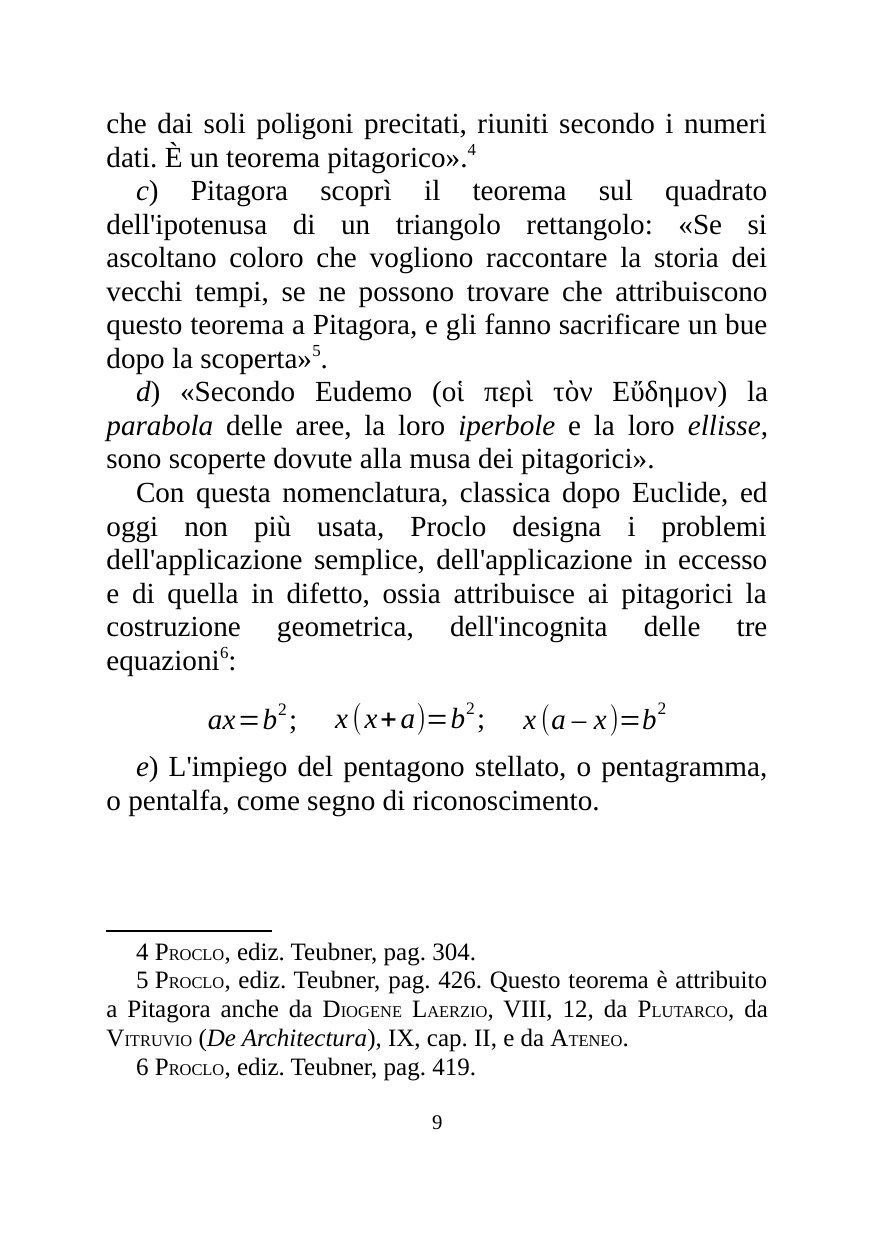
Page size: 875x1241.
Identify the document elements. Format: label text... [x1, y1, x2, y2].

text Proclo, ediz. Teubner, pag. 419. [106, 1052, 768, 1080]
text d) «Secondo Eudemo (οἱ περὶ τὸν Εὔδημον) la parabola delle aree, la loro iperbole e la loro ellisse, sono scoperte dovute alla musa dei pitagorici». [106, 374, 768, 475]
text c) Pitagora scoprì il teorema sul quadrato dell'ipotenusa di un triangolo rettangolo: «Se si ascoltano coloro che vogliono raccontare la storia dei vecchi tempi, se ne possono trovare che attribuiscono questo teorema a Pitagora, e gli fanno sacrificare un bue dopo la scoperta». [106, 173, 768, 374]
text e) L'impiego del pentagono stellato, o pentagramma, o pentalfa, come segno di riconoscimento. [106, 749, 768, 816]
text Proclo, ediz. Teubner, pag. 426. Questo teorema è attribuito a Pitagora anche da Diogene Laerzio, VIII, 12, da Plutarco, da Vitruvio (De Architectura), IX, cap. II, e da Ateneo. [106, 965, 768, 1052]
text Con questa nomenclatura, classica dopo Euclide, ed oggi non più usata, Proclo designa i problemi dell'applicazione semplice, dell'applicazione in eccesso e di quella in difetto, ossia attribuisce ai pitagorici la costruzione geometrica, dell'incognita delle tre equazioni: [106, 475, 768, 676]
text Proclo, ediz. Teubner, pag. 304. [106, 937, 768, 965]
text che dai soli poligoni precitati, riuniti secondo i numeri dati. È un teorema pitagorico». [106, 106, 768, 173]
